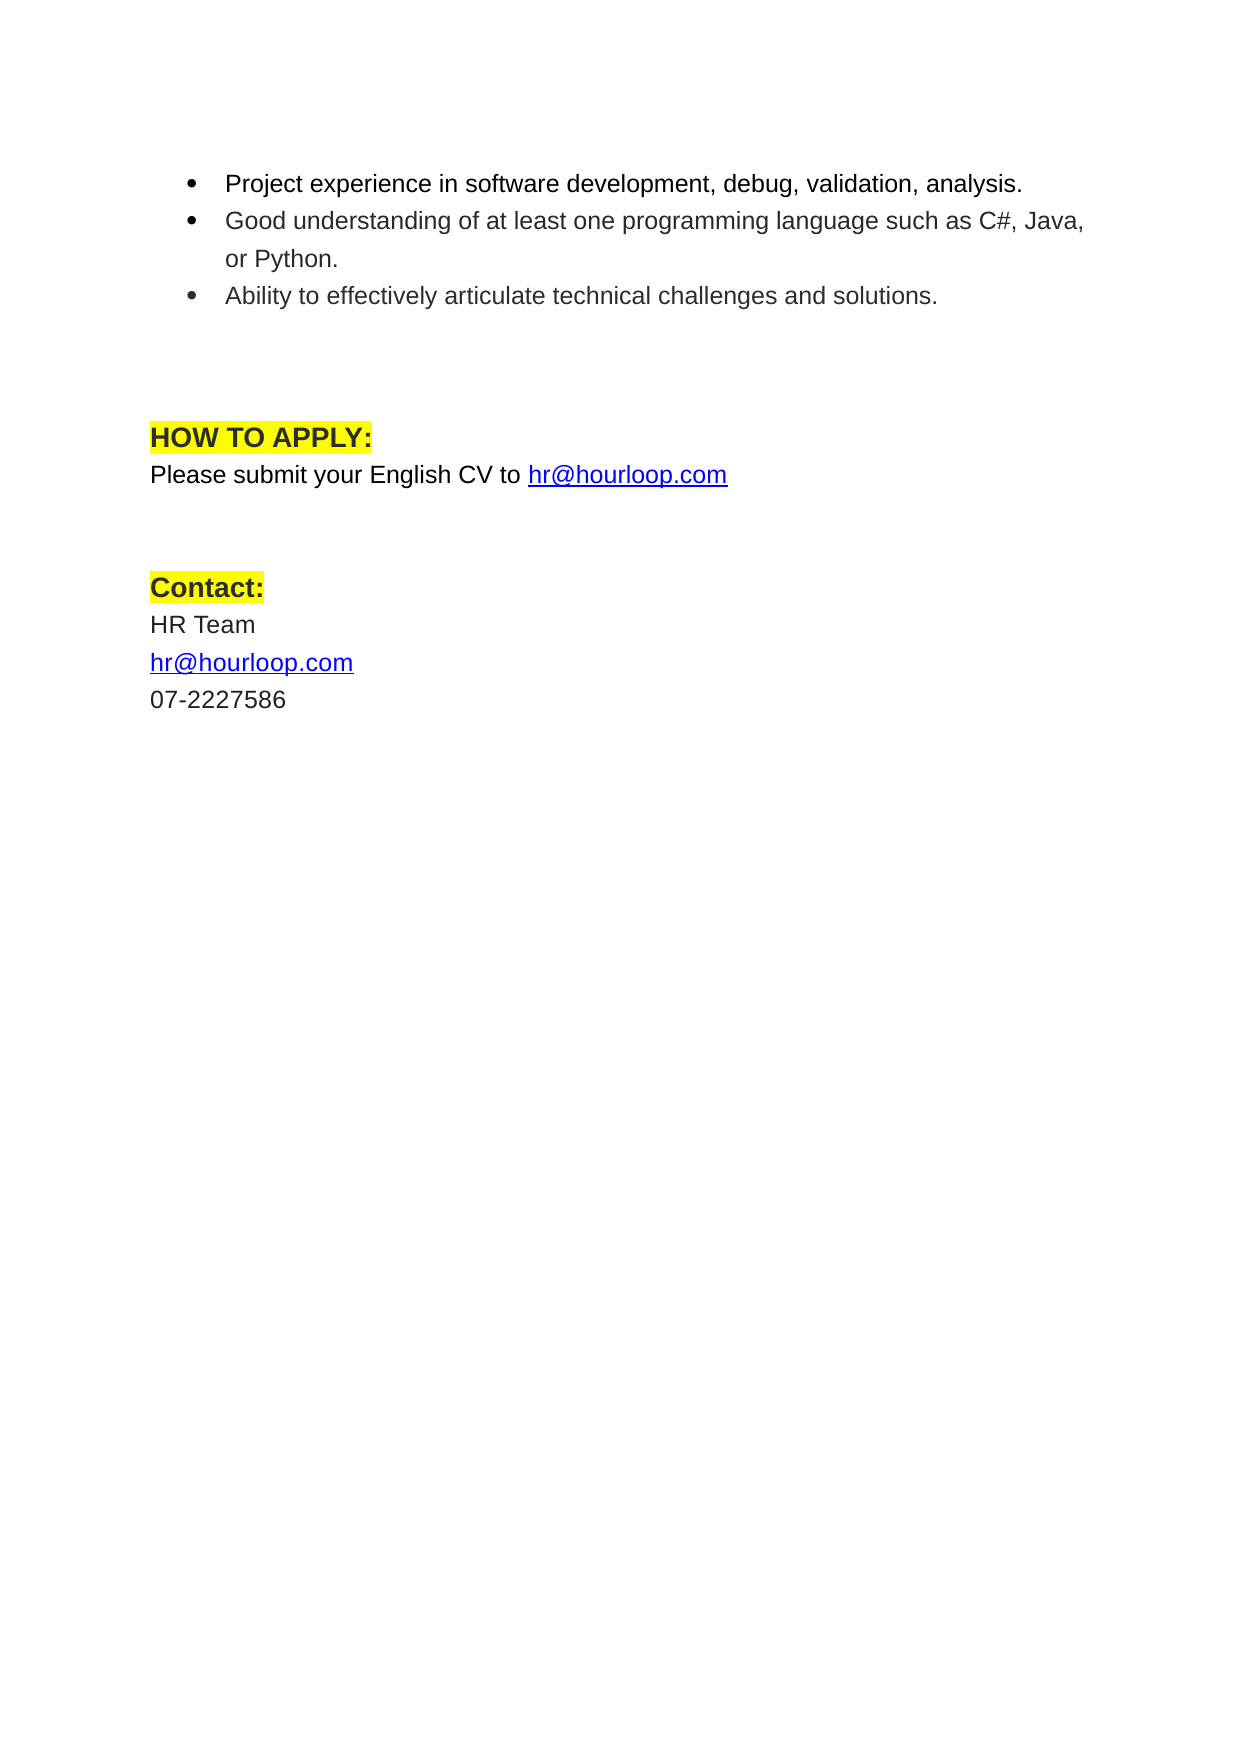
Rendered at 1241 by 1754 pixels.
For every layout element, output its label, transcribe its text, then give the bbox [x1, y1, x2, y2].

text HOW TO APPLY: [150, 419, 1090, 456]
list Project experience in software development, debug, validation, analysis. [187, 164, 1090, 202]
text Please submit your English CV to hr@hourloop.com [150, 456, 1090, 494]
text hr@hourloop.com 07-2227586 [150, 644, 1090, 719]
list Ability to effectively articulate technical challenges and solutions. [187, 277, 1090, 314]
list Good understanding of at least one programming language such as C#, Java, or Python. [187, 202, 1090, 277]
text Contact: HR Team [150, 569, 1090, 644]
